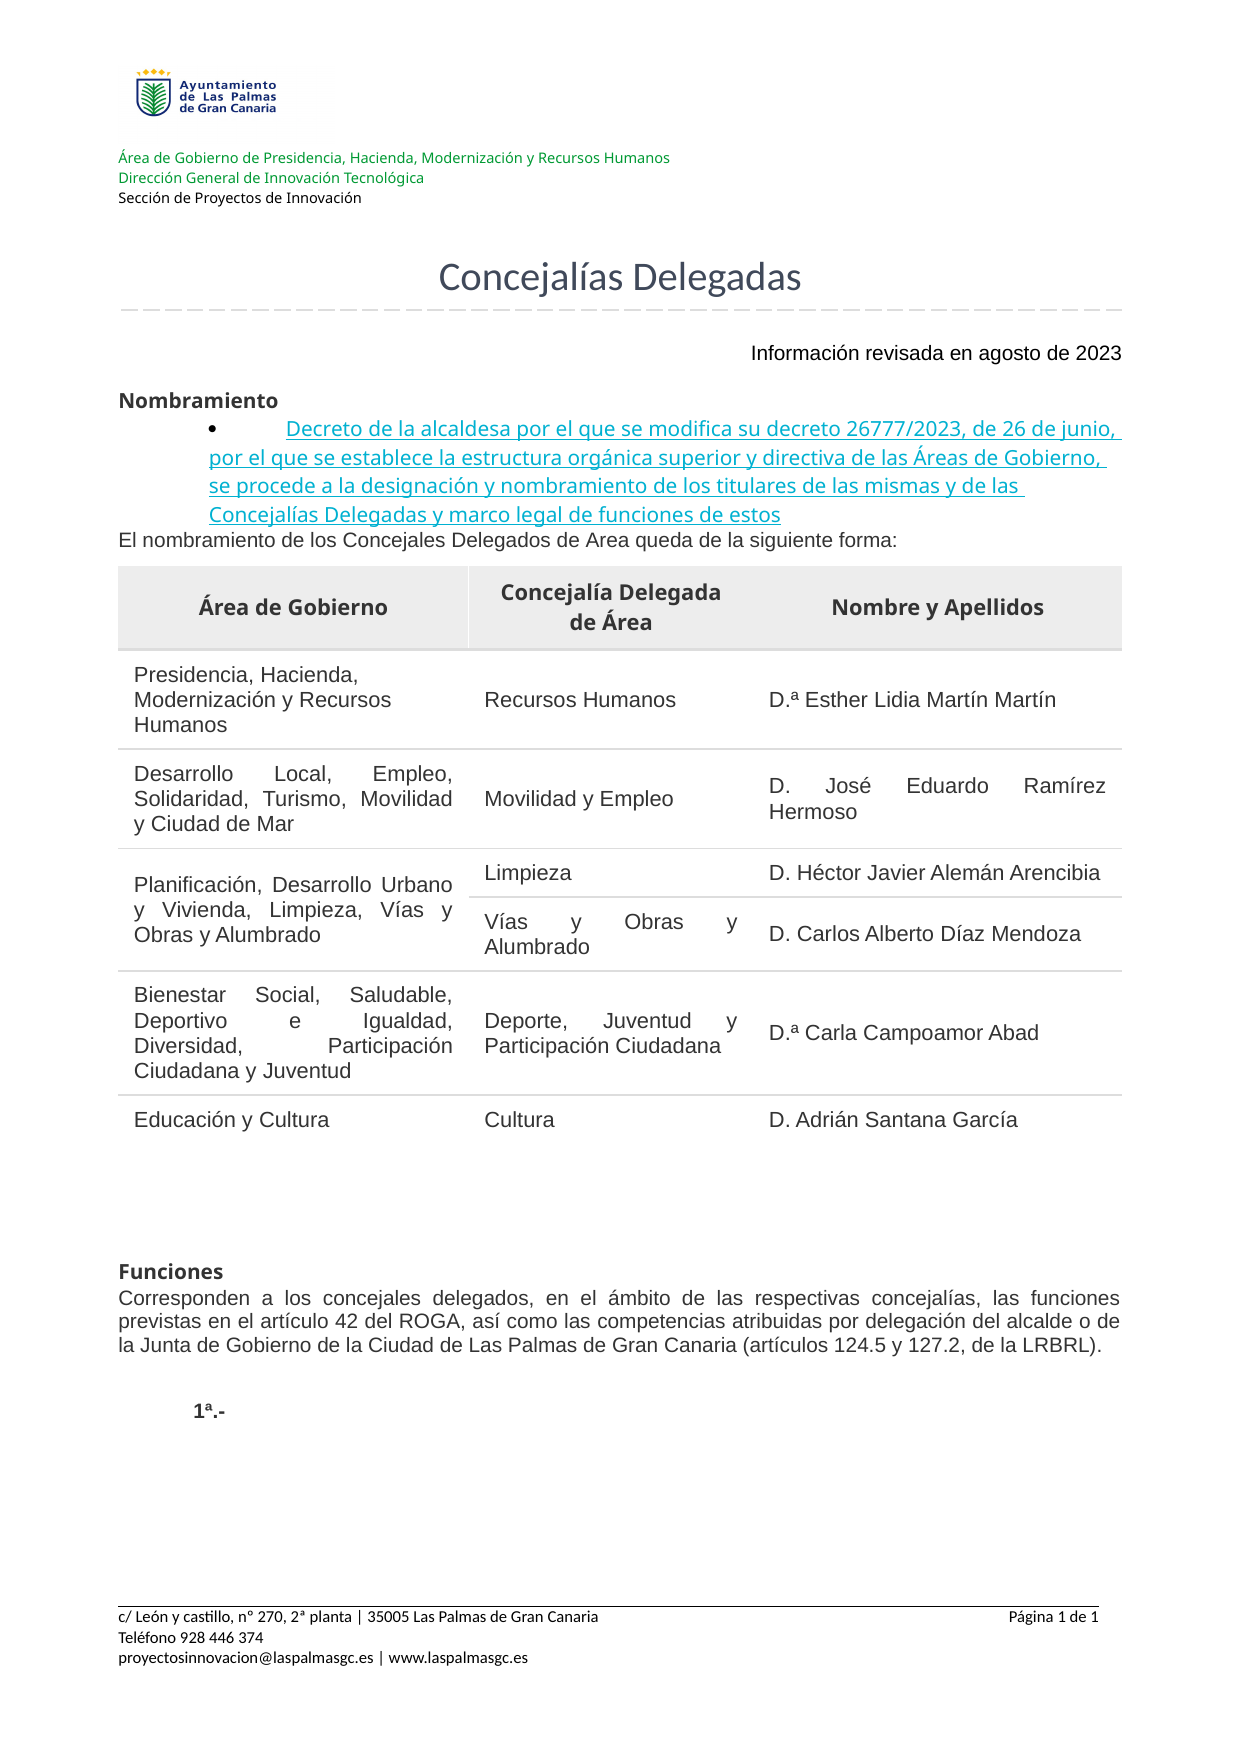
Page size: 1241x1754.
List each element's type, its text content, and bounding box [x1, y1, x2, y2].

list Decreto de la alcaldesa por el que se modifica su decreto 26777/2023, de 26 de junio, por el que se establece la estructura orgánica superior y directiva de las Áreas de Gobierno, se procede a la designación y nombramiento de los titulares de las mismas y de las Concejalías Delegadas y marco legal de funciones de estos [209, 414, 1122, 528]
table_cell Bienestar Social, Saludable, Deportivo e Igualdad, Diversidad, Participación Ciudadana y Juventud [118, 972, 468, 1094]
subtitle Concejalías Delegadas [118, 251, 1122, 311]
text Información revisada en agosto de 2023 [118, 334, 1122, 365]
table_cell Vías y Obras y Alumbrado [469, 898, 753, 970]
text Nombramiento [118, 386, 1122, 414]
table_cell D. Carlos Alberto Díaz Mendoza [753, 898, 1122, 970]
table_cell D. José Eduardo Ramírez Hermoso [753, 750, 1122, 847]
table_cell Movilidad y Empleo [469, 750, 753, 847]
table_header Área de Gobierno [118, 566, 468, 648]
table_header Concejalía Delegada de Área [469, 566, 753, 648]
table_header Nombre y Apellidos [753, 566, 1122, 648]
table_cell D. Adrián Santana García [753, 1096, 1122, 1143]
text Funciones [118, 1257, 1122, 1285]
table_cell Limpieza [469, 849, 753, 896]
table_cell Recursos Humanos [469, 651, 753, 748]
table_cell Planificación, Desarrollo Urbano y Vivienda, Limpieza, Vías y Obras y Alumbrado [118, 849, 468, 970]
table_cell D.ª Esther Lidia Martín Martín [753, 651, 1122, 748]
table_cell D.ª Carla Campoamor Abad [753, 972, 1122, 1094]
table_cell Desarrollo Local, Empleo, Solidaridad, Turismo, Movilidad y Ciudad de Mar [118, 750, 468, 847]
text El nombramiento de los Concejales Delegados de Area queda de la siguiente forma: [118, 528, 1122, 552]
text Corresponden a los concejales delegados, en el ámbito de las respectivas concejalías, las funciones previstas en el artículo 42 del ROGA, así como las competencias atribuidas por delegación del alcalde o de la Junta de Gobierno de la Ciudad de Las Palmas de Gran Canaria (artículos 124.5 y 127.2, de la LRBRL). [118, 1285, 1122, 1357]
table_cell Cultura [469, 1096, 753, 1143]
table_cell Presidencia, Hacienda, Modernización y Recursos Humanos [118, 651, 468, 748]
table_cell D. Héctor Javier Alemán Arencibia [753, 849, 1122, 896]
table_cell Deporte, Juventud y Participación Ciudadana [469, 972, 753, 1094]
table_cell Educación y Cultura [118, 1096, 468, 1143]
